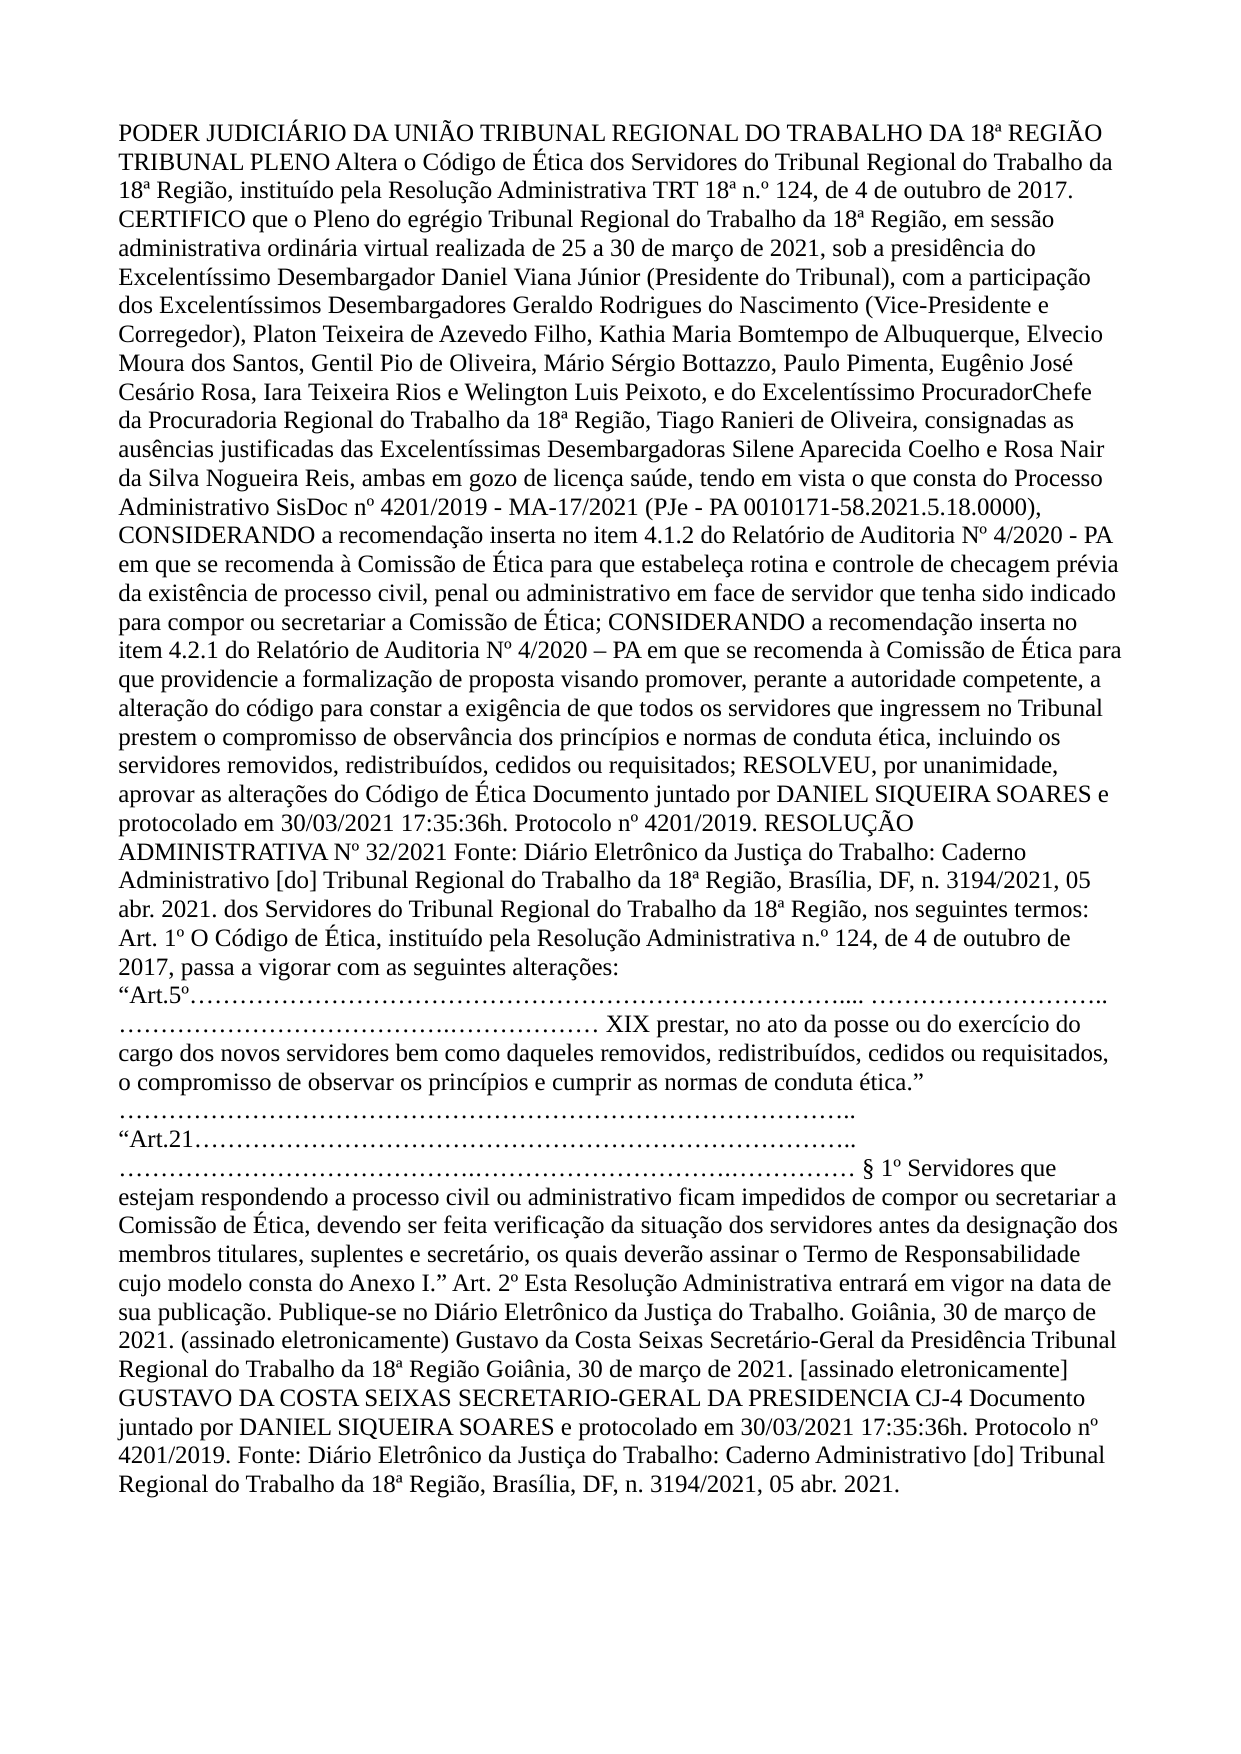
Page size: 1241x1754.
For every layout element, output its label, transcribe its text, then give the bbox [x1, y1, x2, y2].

text PODER JUDICIÁRIO DA UNIÃO TRIBUNAL REGIONAL DO TRABALHO DA 18ª REGIÃO TRIBUNAL PLENO Altera o Código de Ética dos Servidores do Tribunal Regional do Trabalho da 18ª Região, instituído pela Resolução Administrativa TRT 18ª n.º 124, de 4 de outubro de 2017. CERTIFICO que o Pleno do egrégio Tribunal Regional do Trabalho da 18ª Região, em sessão administrativa ordinária virtual realizada de 25 a 30 de março de 2021, sob a presidência do Excelentíssimo Desembargador Daniel Viana Júnior (Presidente do Tribunal), com a participação dos Excelentíssimos Desembargadores Geraldo Rodrigues do Nascimento (Vice-Presidente e Corregedor), Platon Teixeira de Azevedo Filho, Kathia Maria Bomtempo de Albuquerque, Elvecio Moura dos Santos, Gentil Pio de Oliveira, Mário Sérgio Bottazzo, Paulo Pimenta, Eugênio José Cesário Rosa, Iara Teixeira Rios e Welington Luis Peixoto, e do Excelentíssimo ProcuradorChefe da Procuradoria Regional do Trabalho da 18ª Região, Tiago Ranieri de Oliveira, consignadas as ausências justificadas das Excelentíssimas Desembargadoras Silene Aparecida Coelho e Rosa Nair da Silva Nogueira Reis, ambas em gozo de licença saúde, tendo em vista o que consta do Processo Administrativo SisDoc nº 4201/2019 - MA-17/2021 (PJe - PA 0010171-58.2021.5.18.0000), CONSIDERANDO a recomendação inserta no item 4.1.2 do Relatório de Auditoria Nº 4/2020 - PA em que se recomenda à Comissão de Ética para que estabeleça rotina e controle de checagem prévia da existência de processo civil, penal ou administrativo em face de servidor que tenha sido indicado para compor ou secretariar a Comissão de Ética; CONSIDERANDO a recomendação inserta no item 4.2.1 do Relatório de Auditoria Nº 4/2020 – PA em que se recomenda à Comissão de Ética para que providencie a formalização de proposta visando promover, perante a autoridade competente, a alteração do código para constar a exigência de que todos os servidores que ingressem no Tribunal prestem o compromisso de observância dos princípios e normas de conduta ética, incluindo os servidores removidos, redistribuídos, cedidos ou requisitados; RESOLVEU, por unanimidade, aprovar as alterações do Código de Ética Documento juntado por DANIEL SIQUEIRA SOARES e protocolado em 30/03/2021 17:35:36h. Protocolo nº 4201/2019. RESOLUÇÃO ADMINISTRATIVA Nº 32/2021 Fonte: Diário Eletrônico da Justiça do Trabalho: Caderno Administrativo [do] Tribunal Regional do Trabalho da 18ª Região, Brasília, DF, n. 3194/2021, 05 abr. 2021. dos Servidores do Tribunal Regional do Trabalho da 18ª Região, nos seguintes termos: Art. 1º O Código de Ética, instituído pela Resolução Administrativa n.º 124, de 4 de outubro de 2017, passa a vigorar com as seguintes alterações: “Art.5º…………………………………………………………………….... ………………………..………………………………….……………… XIX prestar, no ato da posse ou do exercício do cargo dos novos servidores bem como daqueles removidos, redistribuídos, cedidos ou requisitados, o compromisso de observar os princípios e cumprir as normas de conduta ética.” …………………………………………………………………………….. “Art.21…………………………………………………………………….. …………………………………….………………………….…………… § 1º Servidores que estejam respondendo a processo civil ou administrativo ficam impedidos de compor ou secretariar a Comissão de Ética, devendo ser feita verificação da situação dos servidores antes da designação dos membros titulares, suplentes e secretário, os quais deverão assinar o Termo de Responsabilidade cujo modelo consta do Anexo I.” Art. 2º Esta Resolução Administrativa entrará em vigor na data de sua publicação. Publique-se no Diário Eletrônico da Justiça do Trabalho. Goiânia, 30 de março de 2021. (assinado eletronicamente) Gustavo da Costa Seixas Secretário-Geral da Presidência Tribunal Regional do Trabalho da 18ª Região Goiânia, 30 de março de 2021. [assinado eletronicamente] GUSTAVO DA COSTA SEIXAS SECRETARIO-GERAL DA PRESIDENCIA CJ-4 Documento juntado por DANIEL SIQUEIRA SOARES e protocolado em 30/03/2021 17:35:36h. Protocolo nº 4201/2019. Fonte: Diário Eletrônico da Justiça do Trabalho: Caderno Administrativo [do] Tribunal Regional do Trabalho da 18ª Região, Brasília, DF, n. 3194/2021, 05 abr. 2021. [118, 118, 1122, 1498]
